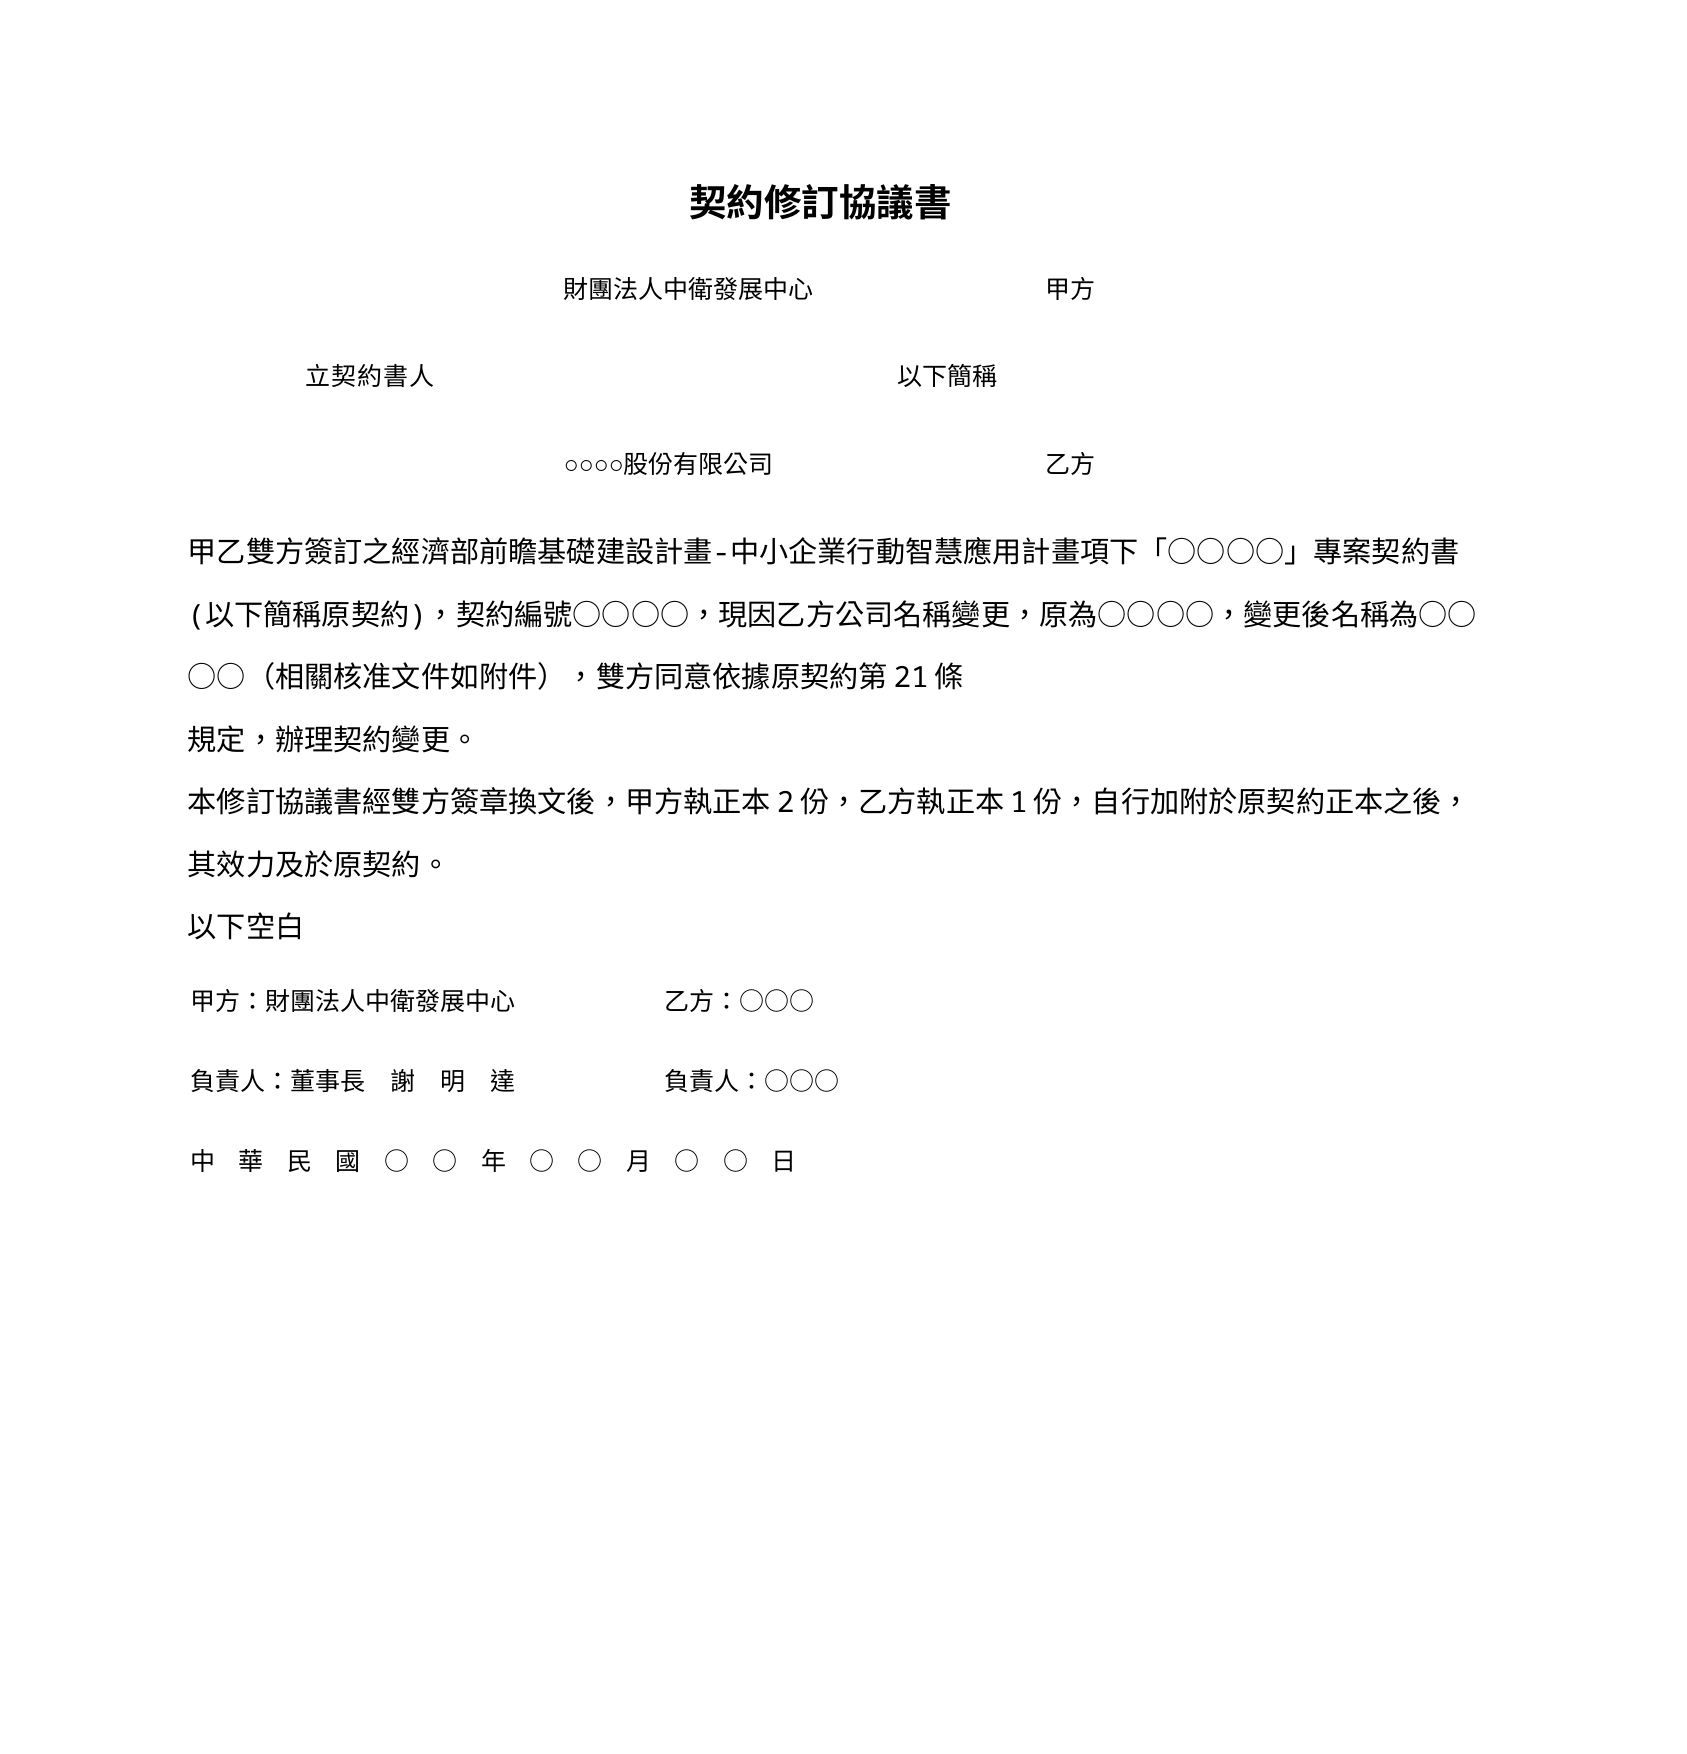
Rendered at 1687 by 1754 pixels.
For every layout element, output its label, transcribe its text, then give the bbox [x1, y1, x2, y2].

table_header 契約修訂協議書 [302, 158, 1338, 246]
table_cell 以下簡稱 [894, 333, 1042, 421]
table_cell [561, 333, 894, 421]
text 甲乙雙方簽訂之經濟部前瞻基礎建設計畫-中小企業行動智慧應用計畫項下「○○○○」專案契約書(以下簡稱原契約)，契約編號○○○○，現因乙方公司名稱變更，原為○○○○，變更後名稱為○○○○（相關核准文件如附件），雙方同意依據原契約第21條 [187, 508, 1499, 696]
table_cell 乙方 [1042, 421, 1338, 508]
text 以下空白 [187, 883, 1499, 946]
table_cell [302, 246, 561, 333]
table_cell 負責人：董事長 謝 明 達 [188, 1025, 661, 1105]
table_header 乙方：○○○ [661, 946, 1135, 1025]
table_cell 甲方 [1042, 246, 1338, 333]
table_cell 負責人：○○○ [661, 1025, 1135, 1105]
table_cell ○○○○股份有限公司 [561, 421, 894, 508]
table_cell 立契約書人 [302, 333, 561, 421]
table_header 甲方：財團法人中衛發展中心 [188, 946, 661, 1025]
table_cell [894, 246, 1042, 333]
table_cell [894, 421, 1042, 508]
text 規定，辦理契約變更。 [187, 696, 1499, 758]
table_cell [302, 421, 561, 508]
table_cell [1042, 333, 1338, 421]
text 本修訂協議書經雙方簽章換文後，甲方執正本2份，乙方執正本1份，自行加附於原契約正本之後，其效力及於原契約。 [187, 758, 1499, 883]
table_cell 財團法人中衛發展中心 [561, 246, 894, 333]
table_cell 中華民國○○年○○月○○日 [188, 1105, 1135, 1185]
